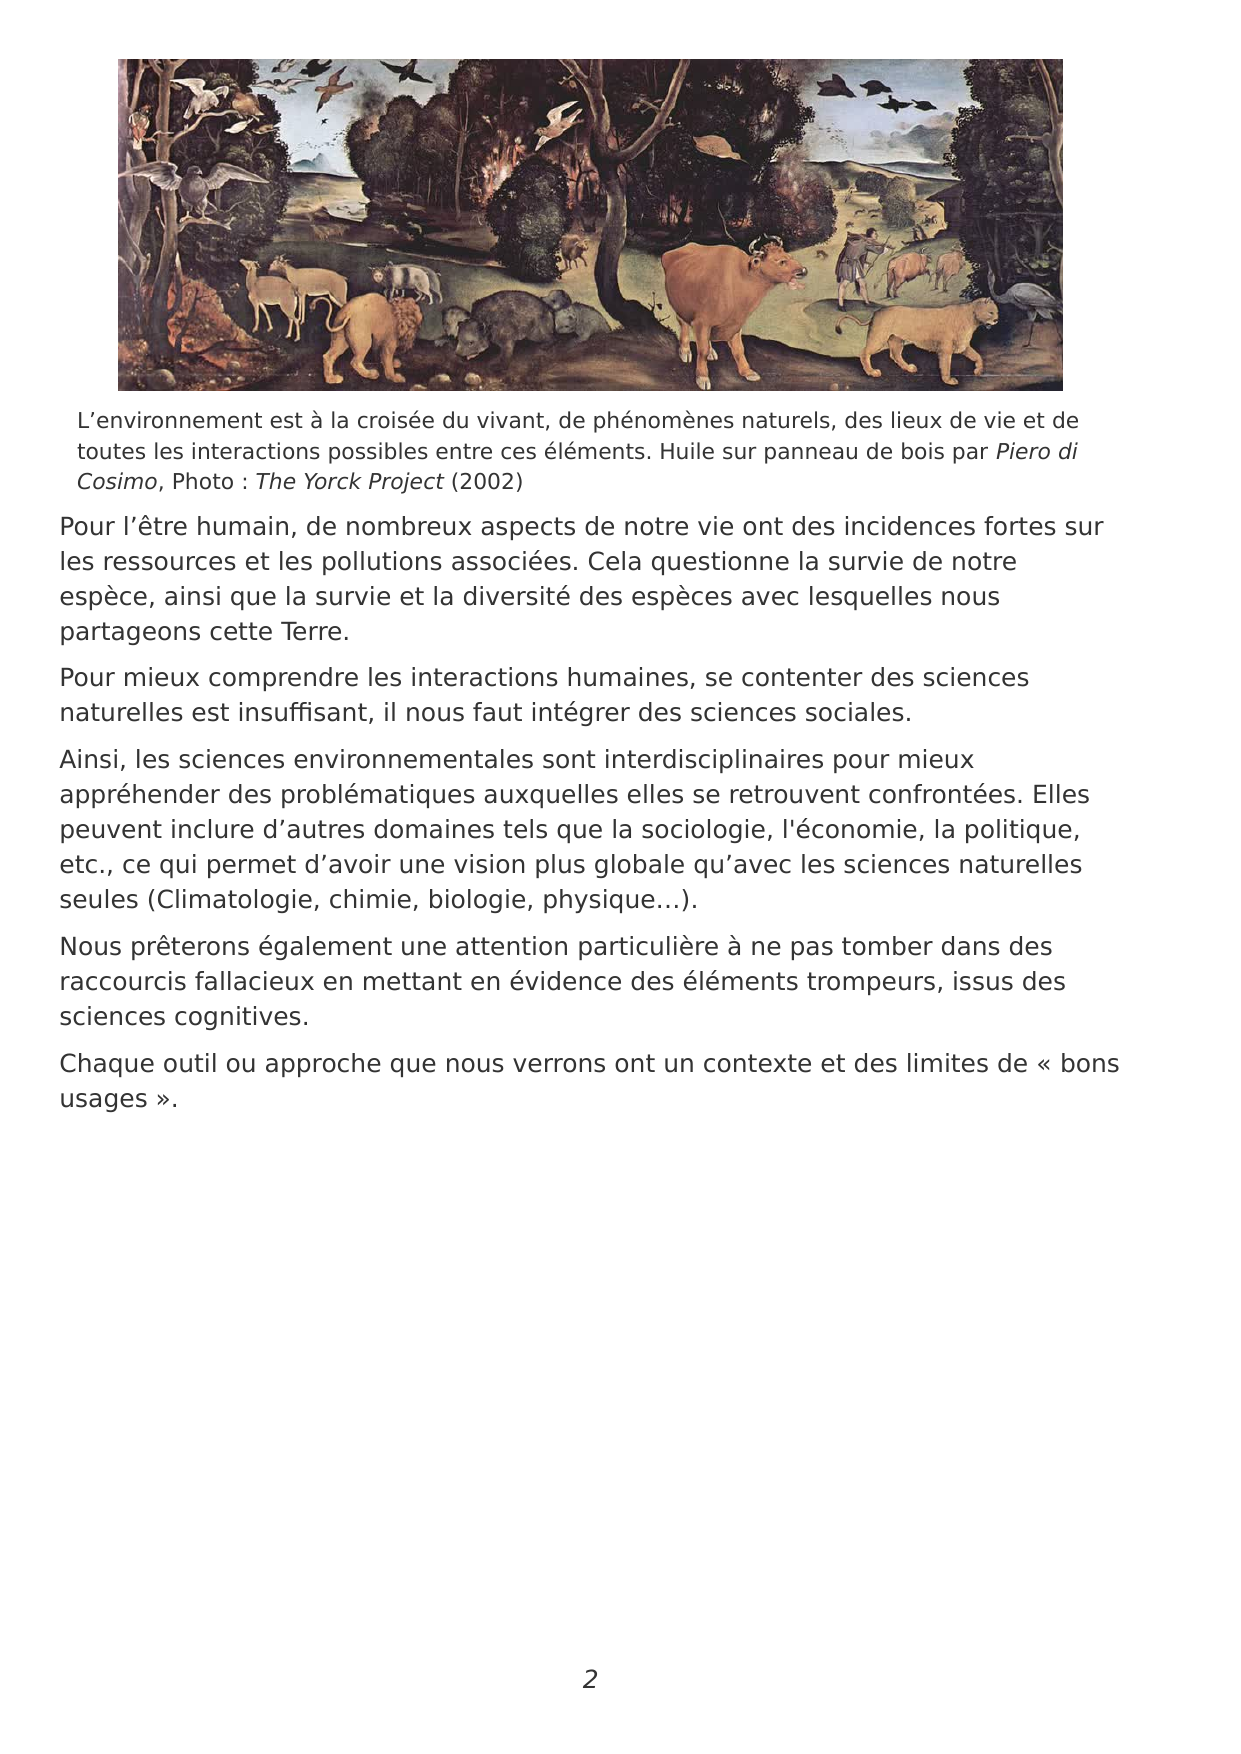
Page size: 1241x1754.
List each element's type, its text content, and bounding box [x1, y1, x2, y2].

text Pour mieux comprendre les interactions humaines, se contenter des sciences naturelles est insuffisant, il nous faut intégrer des sciences sociales. [59, 664, 1122, 728]
text Chaque outil ou approche que nous verrons ont un contexte et des limites de « bons usages ». [59, 1049, 1122, 1113]
text Ainsi, les sciences environnementales sont interdisciplinaires pour mieux appréhender des problématiques auxquelles elles se retrouvent confrontées. Elles peuvent inclure d’autres domaines tels que la sociologie, l'économie, la politique, etc., ce qui permet d’avoir une vision plus globale qu’avec les sciences naturelles seules (Climatologie, chimie, biologie, physique…). [59, 745, 1122, 914]
text Pour l’être humain, de nombreux aspects de notre vie ont des incidences fortes sur les ressources et les pollutions associées. Cela questionne la survie de notre espèce, ainsi que la survie et la diversité des espèces avec lesquelles nous partageons cette Terre. [59, 512, 1122, 646]
text Nous prêterons également une attention particulière à ne pas tomber dans des raccourcis fallacieux en mettant en évidence des éléments trompeurs, issus des sciences cognitives. [59, 932, 1122, 1031]
picture [118, 59, 1063, 391]
text L’environnement est à la croisée du vivant, de phénomènes naturels, des lieux de vie et de toutes les interactions possibles entre ces éléments. Huile sur panneau de bois par Piero di Cosimo, Photo : The Yorck Project (2002) [77, 408, 1104, 495]
